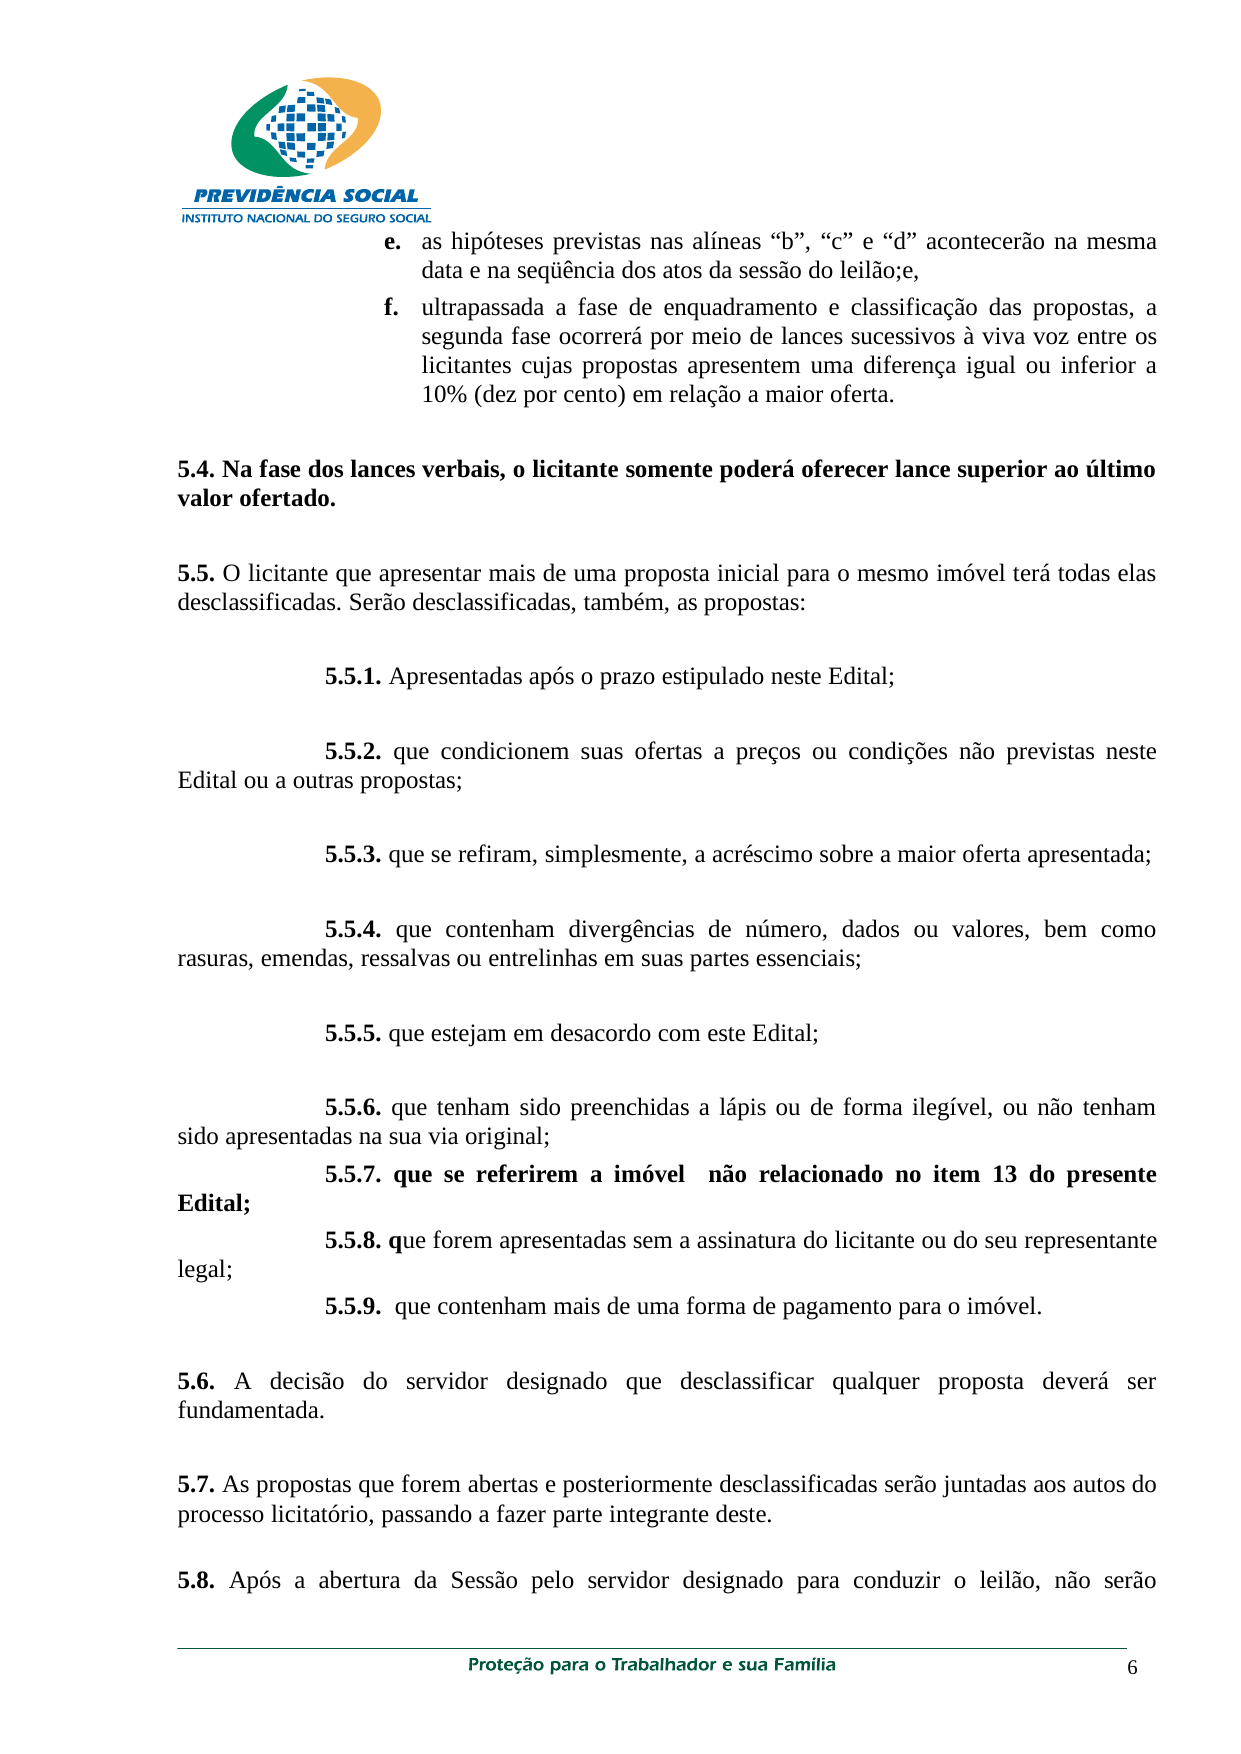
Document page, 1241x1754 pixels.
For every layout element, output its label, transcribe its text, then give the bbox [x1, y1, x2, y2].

text 5.6. A decisão do servidor designado que desclassificar qualquer proposta deverá ser fundamentada. [177, 1366, 1157, 1424]
text 5.5.9. que contenham mais de uma forma de pagamento para o imóvel. [177, 1291, 1157, 1320]
list ultrapassada a fase de enquadramento e classificação das propostas, a segunda fase ocorrerá por meio de lances sucessivos à viva voz entre os licitantes cujas propostas apresentem uma diferença igual ou inferior a 10% (dez por cento) em relação a maior oferta. [384, 292, 1157, 408]
text 5.5.7. que se referirem a imóvel não relacionado no item 13 do presente Edital; [177, 1158, 1157, 1217]
text 5.5.5. que estejam em desacordo com este Edital; [177, 1017, 1157, 1047]
text 5.7. As propostas que forem abertas e posteriormente desclassificadas serão juntadas aos autos do processo licitatório, passando a fazer parte integrante deste. [177, 1469, 1157, 1527]
text 5.5.1. Apresentadas após o prazo estipulado neste Edital; [177, 661, 1157, 690]
text 5.5.6. que tenham sido preenchidas a lápis ou de forma ilegível, ou não tenham sido apresentadas na sua via original; [177, 1092, 1157, 1150]
list as hipóteses previstas nas alíneas “b”, “c” e “d” acontecerão na mesma data e na seqüência dos atos da sessão do leilão;e, [384, 226, 1157, 284]
text 5.5. O licitante que apresentar mais de uma proposta inicial para o mesmo imóvel terá todas elas desclassificadas. Serão desclassificadas, também, as propostas: [177, 557, 1157, 616]
text 5.5.4. que contenham divergências de número, dados ou valores, bem como rasuras, emendas, ressalvas ou entrelinhas em suas partes essenciais; [177, 914, 1157, 972]
text 5.5.3. que se refiram, simplesmente, a acréscimo sobre a maior oferta apresentada; [177, 839, 1157, 868]
text 5.5.2. que condicionem suas ofertas a preços ou condições não previstas neste Edital ou a outras propostas; [177, 736, 1157, 794]
text 5.4. Na fase dos lances verbais, o licitante somente poderá oferecer lance superior ao último valor ofertado. [177, 454, 1157, 512]
text 5.8. Após a abertura da Sessão pelo servidor designado para conduzir o leilão, não serão [177, 1536, 1157, 1594]
text 5.5.8. que forem apresentadas sem a assinatura do licitante ou do seu representante legal; [177, 1225, 1157, 1283]
